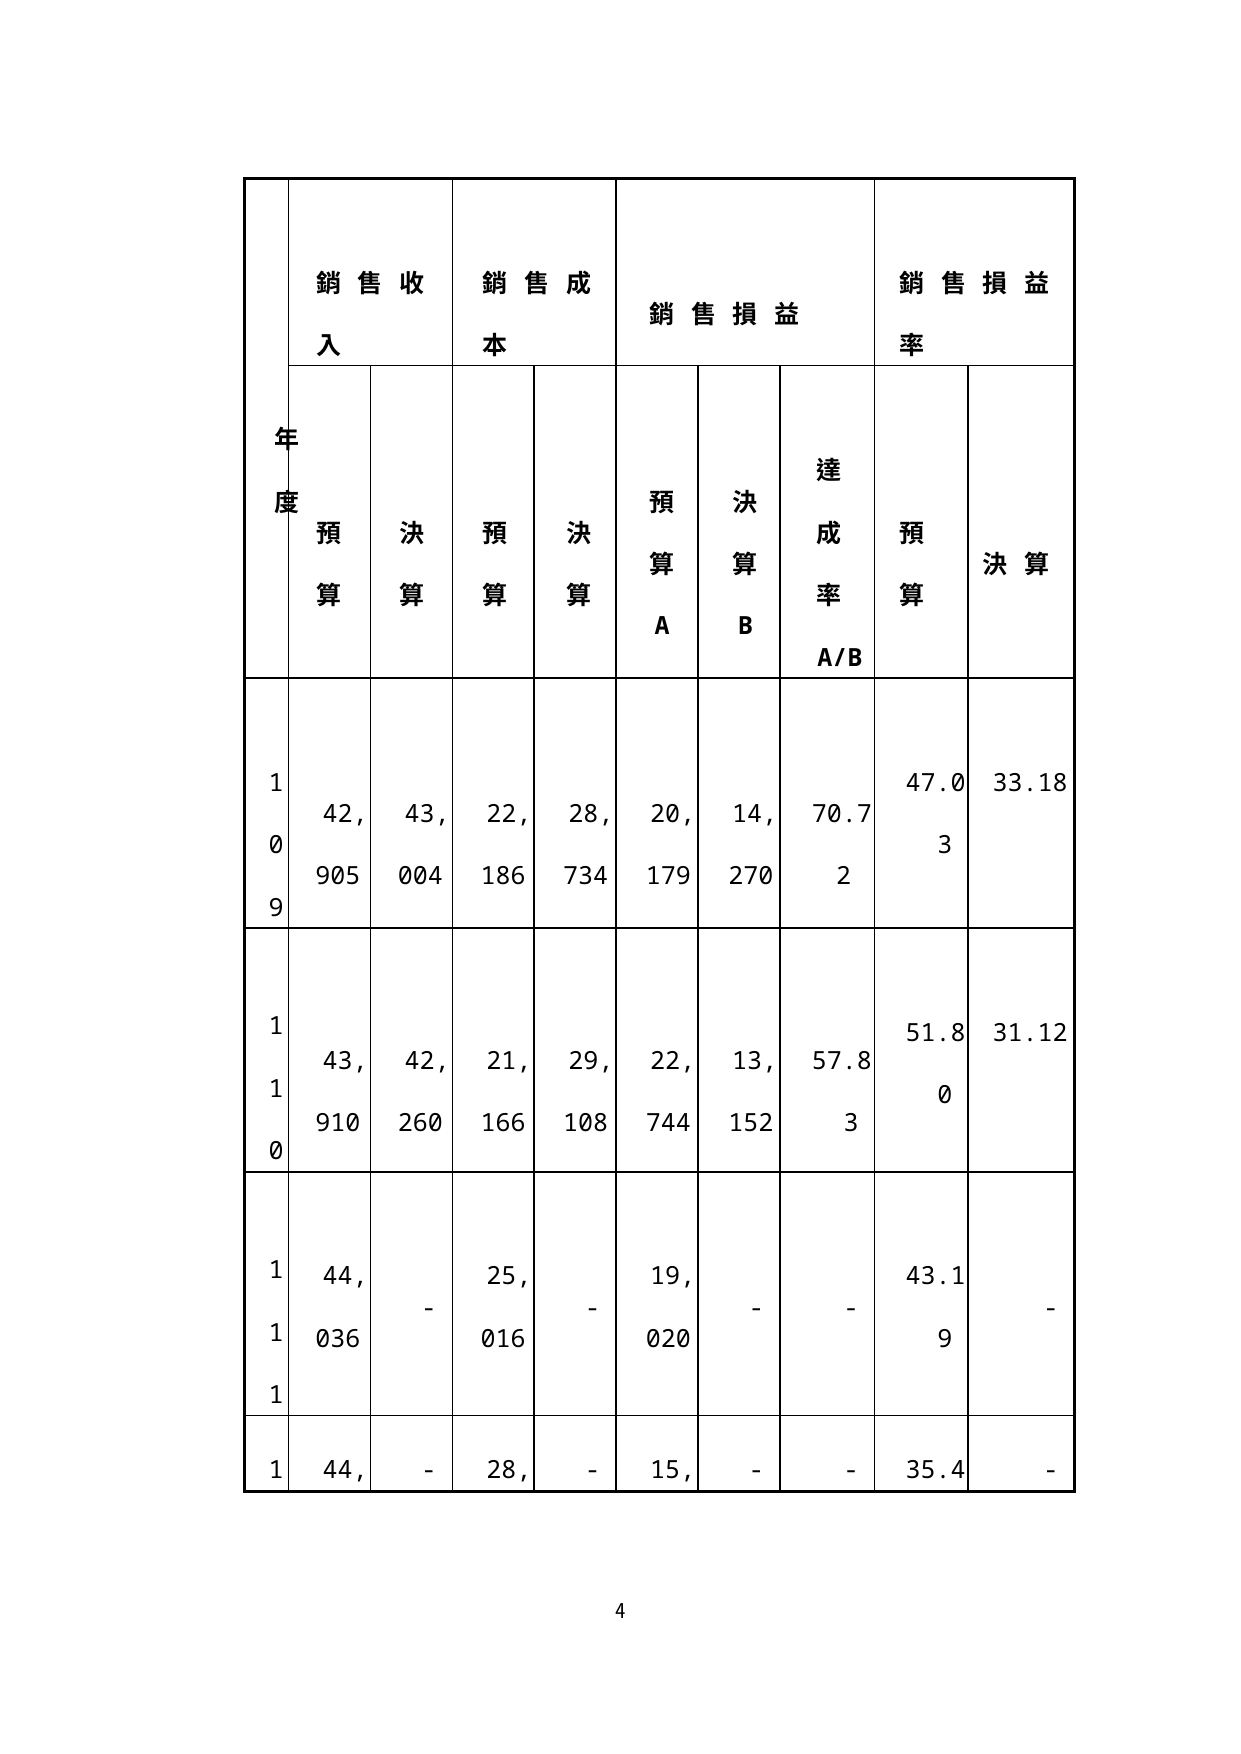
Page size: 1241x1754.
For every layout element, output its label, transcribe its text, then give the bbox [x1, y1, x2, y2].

table_cell 28,734 [535, 679, 615, 927]
table_cell 22,186 [453, 679, 533, 927]
table_cell 預算 [875, 366, 967, 677]
table_cell 25,016 [453, 1173, 533, 1415]
table_cell 28, [453, 1416, 533, 1490]
table_cell 1 [246, 1416, 288, 1490]
table_cell 20,179 [617, 679, 697, 927]
table_cell 決算B [699, 366, 779, 677]
table_cell 31.12 [969, 929, 1073, 1171]
table_cell 達成率 A/B [781, 366, 874, 677]
table_cell - [699, 1173, 779, 1415]
table_cell 110 [246, 929, 288, 1171]
table_cell 43.19 [875, 1173, 967, 1415]
table_cell 決算 [371, 366, 452, 677]
table_cell 70.72 [781, 679, 874, 927]
table_cell - [535, 1416, 615, 1490]
table_cell 預算 [289, 366, 370, 677]
table_header 年度 [246, 180, 288, 677]
table_cell - [371, 1416, 452, 1490]
table_cell 51.80 [875, 929, 967, 1171]
table_cell - [371, 1173, 452, 1415]
table_cell - [535, 1173, 615, 1415]
table_header 銷售損益率 [875, 180, 1073, 365]
table_cell - [781, 1173, 874, 1415]
table_cell 21,166 [453, 929, 533, 1171]
table_cell - [699, 1416, 779, 1490]
table_header 銷售成本 [453, 180, 615, 365]
table_cell 15, [617, 1416, 697, 1490]
table_cell 33.18 [969, 679, 1073, 927]
table_cell 29,108 [535, 929, 615, 1171]
table_cell 決算 [969, 366, 1073, 677]
table_cell 42,905 [289, 679, 370, 927]
table_cell 44,036 [289, 1173, 370, 1415]
table_cell 47.03 [875, 679, 967, 927]
table_cell 42,260 [371, 929, 452, 1171]
table_cell 44, [289, 1416, 370, 1490]
table_header 銷售損益 [617, 180, 874, 365]
table_cell 43,004 [371, 679, 452, 927]
table_cell 109 [246, 679, 288, 927]
table_cell - [969, 1173, 1073, 1415]
table_header 銷售收入 [289, 180, 452, 365]
table_cell 111 [246, 1173, 288, 1415]
table_cell 預算A [617, 366, 697, 677]
table_cell 預算 [453, 366, 533, 677]
table_cell 14,270 [699, 679, 779, 927]
table_cell 35.4 [875, 1416, 967, 1490]
table_cell 22,744 [617, 929, 697, 1171]
table_cell - [781, 1416, 874, 1490]
table_cell 19,020 [617, 1173, 697, 1415]
table_cell 43,910 [289, 929, 370, 1171]
table_cell 57.83 [781, 929, 874, 1171]
table_cell 決算 [535, 366, 615, 677]
table_cell 13,152 [699, 929, 779, 1171]
table_cell - [969, 1416, 1073, 1490]
